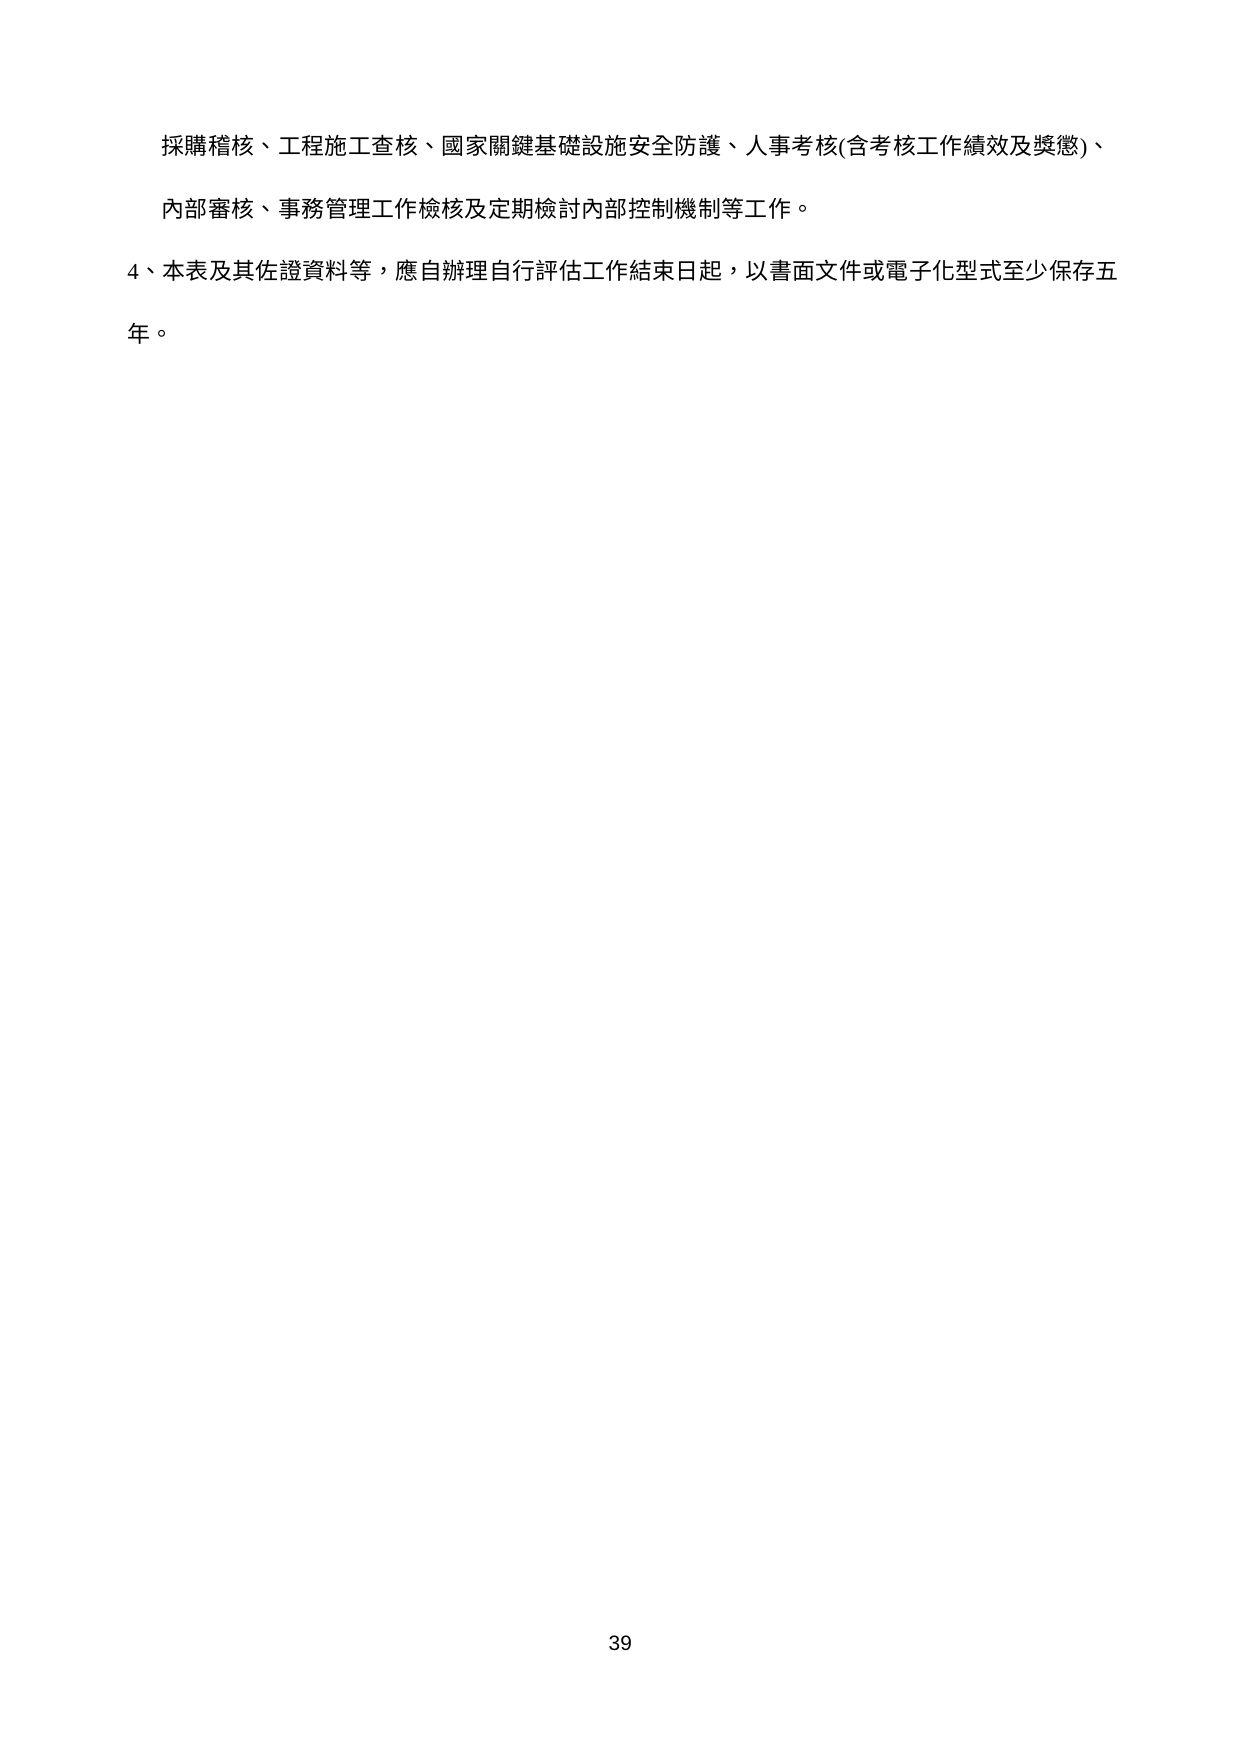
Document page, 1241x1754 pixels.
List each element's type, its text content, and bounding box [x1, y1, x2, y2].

text 採購稽核、工程施工查核、國家關鍵基礎設施安全防護、人事考核(含考核工作績效及獎懲)、內部審核、事務管理工作檢核及定期檢討內部控制機制等工作。 [127, 103, 1122, 228]
text 4、本表及其佐證資料等，應自辦理自行評估工作結束日起，以書面文件或電子化型式至少保存五年。 [127, 228, 1122, 353]
